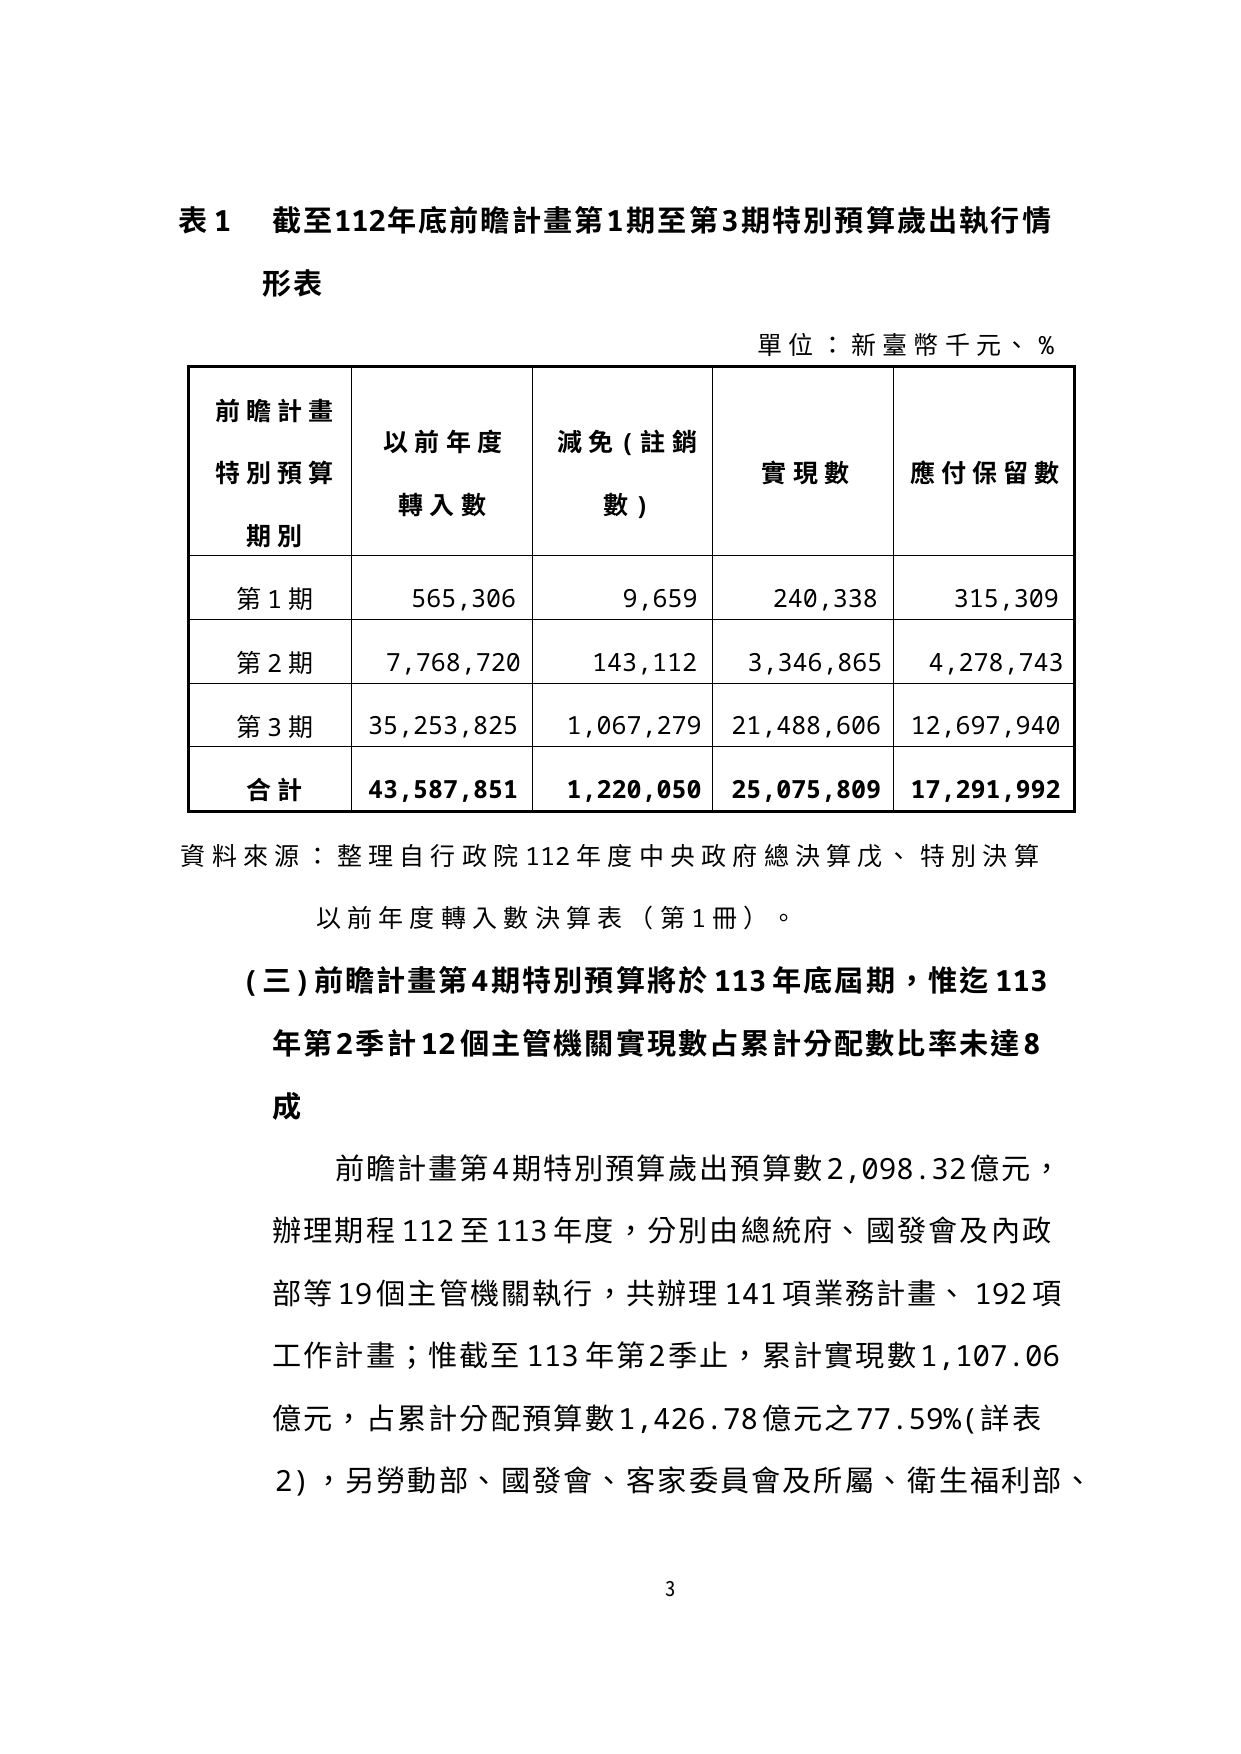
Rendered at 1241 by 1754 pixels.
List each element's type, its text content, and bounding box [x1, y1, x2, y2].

table_cell 3,346,865 [713, 620, 893, 682]
table_cell 第2期 [190, 620, 351, 682]
table_cell 315,309 [894, 556, 1073, 619]
text 資料來源：整理自行政院112年度中央政府總決算戊、特別決算以前年度轉入數決算表（第1冊）。 [177, 813, 1063, 938]
table_cell 第3期 [190, 684, 351, 746]
table_header 應付保留數 [894, 368, 1073, 555]
table_cell 21,488,606 [713, 684, 893, 746]
table_cell 9,659 [533, 556, 712, 619]
text 前瞻計畫第4期特別預算歲出預算數2,098.32億元，辦理期程112至113年度，分別由總統府、國發會及內政部等19個主管機關執行，共辦理141項業務計畫、192項工作計畫；惟截至113年第2季止，累計實現數1,107.06億元，占累計分配預算數1,426.78億元之77.59%(詳表2)，另勞動部、國發會、客家委員會及所屬、衛生福利部、核能安全委員會及所屬、農業部、文化部、交通部、原住民族委員會、教育部、財政部及環境部等12個主管機關已實現比率未達8成，另統計各項工作計畫已實現比率未達8成者計65項，占全部工作計畫之33.85%，容有改善空間，國發會允宜加強控管作業，積極追蹤執行進度並檢討改善，俾利第4期前瞻計畫依期程順利完成。 [266, 1125, 1063, 1500]
table_header 實現數 [713, 368, 893, 555]
table_cell 17,291,992 [894, 747, 1073, 809]
text (三)前瞻計畫第4期特別預算將於113年底屆期，惟迄113年第2季計12個主管機關實現數占累計分配數比率未達8成 [236, 938, 1063, 1125]
table_header 以前年度 轉入數 [352, 368, 532, 555]
table_cell 7,768,720 [352, 620, 532, 682]
table_cell 合計 [190, 747, 351, 809]
text 單位：新臺幣千元、% [175, 302, 1056, 365]
table_cell 4,278,743 [894, 620, 1073, 682]
table_cell 240,338 [713, 556, 893, 619]
text 表1 截至112年底前瞻計畫第1期至第3期特別預算歲出執行情形表 [175, 177, 1056, 302]
table_cell 565,306 [352, 556, 532, 619]
table_header 減免(註銷數) [533, 368, 712, 555]
table_cell 35,253,825 [352, 684, 532, 746]
table_header 前瞻計畫特別預算期別 [190, 368, 351, 555]
table_cell 1,067,279 [533, 684, 712, 746]
table_cell 43,587,851 [352, 747, 532, 809]
table_cell 25,075,809 [713, 747, 893, 809]
table_cell 12,697,940 [894, 684, 1073, 746]
table_cell 第1期 [190, 556, 351, 619]
table_cell 1,220,050 [533, 747, 712, 809]
table_cell 143,112 [533, 620, 712, 682]
